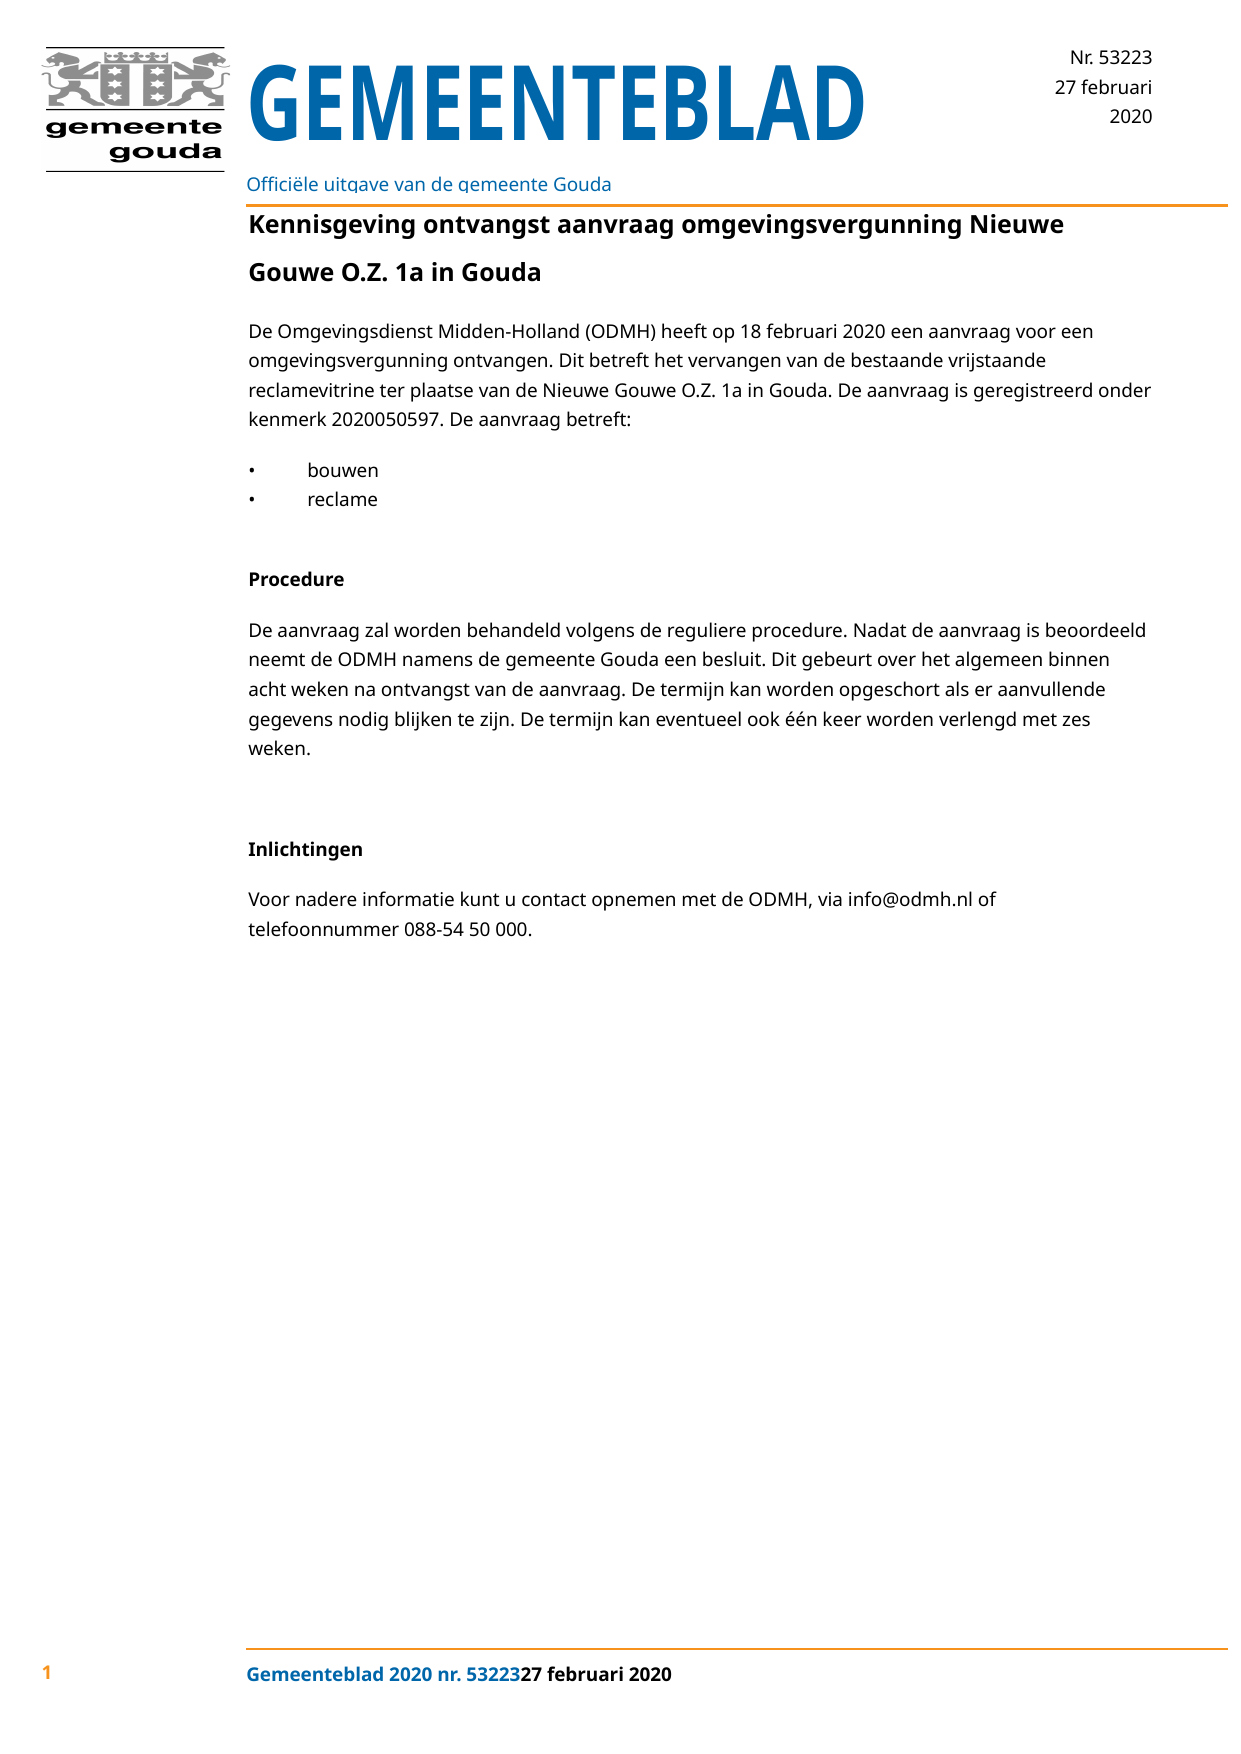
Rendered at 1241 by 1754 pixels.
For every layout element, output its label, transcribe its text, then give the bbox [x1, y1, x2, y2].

list bouwen [248, 457, 1152, 483]
text Voor nadere informatie kunt u contact opnemen met de ODMH, via info@odmh.nl of telefoonnummer 088-54 50 000. [248, 887, 1152, 942]
text De aanvraag zal worden behandeld volgens de reguliere procedure. Nadat de aanvraag is beoordeeld neemt de ODMH namens de gemeente Gouda een besluit. Dit gebeurt over het algemeen binnen acht weken na ontvangst van de aanvraag. De termijn kan worden opgeschort als er aanvullende gegevens nodig blijken te zijn. De termijn kan eventueel ook één keer worden verlengd met zes weken. [248, 617, 1152, 761]
list reclame [248, 487, 1152, 512]
text De Omgevingsdienst Midden-Holland (ODMH) heeft op 18 februari 2020 een aanvraag voor een omgevingsvergunning ontvangen. Dit betreft het vervangen van de bestaande vrijstaande reclamevitrine ter plaatse van de Nieuwe Gouwe O.Z. 1a in Gouda. De aanvraag is geregistreerd onder kenmerk 2020050597. De aanvraag betreft: [248, 318, 1152, 432]
text Kennisgeving ontvangst aanvraag omgevingsvergunning Nieuwe Gouwe O.Z. 1a in Gouda [248, 207, 1152, 288]
picture [41, 47, 231, 172]
text Procedure [248, 567, 1152, 592]
text Inlichtingen [248, 836, 1152, 862]
